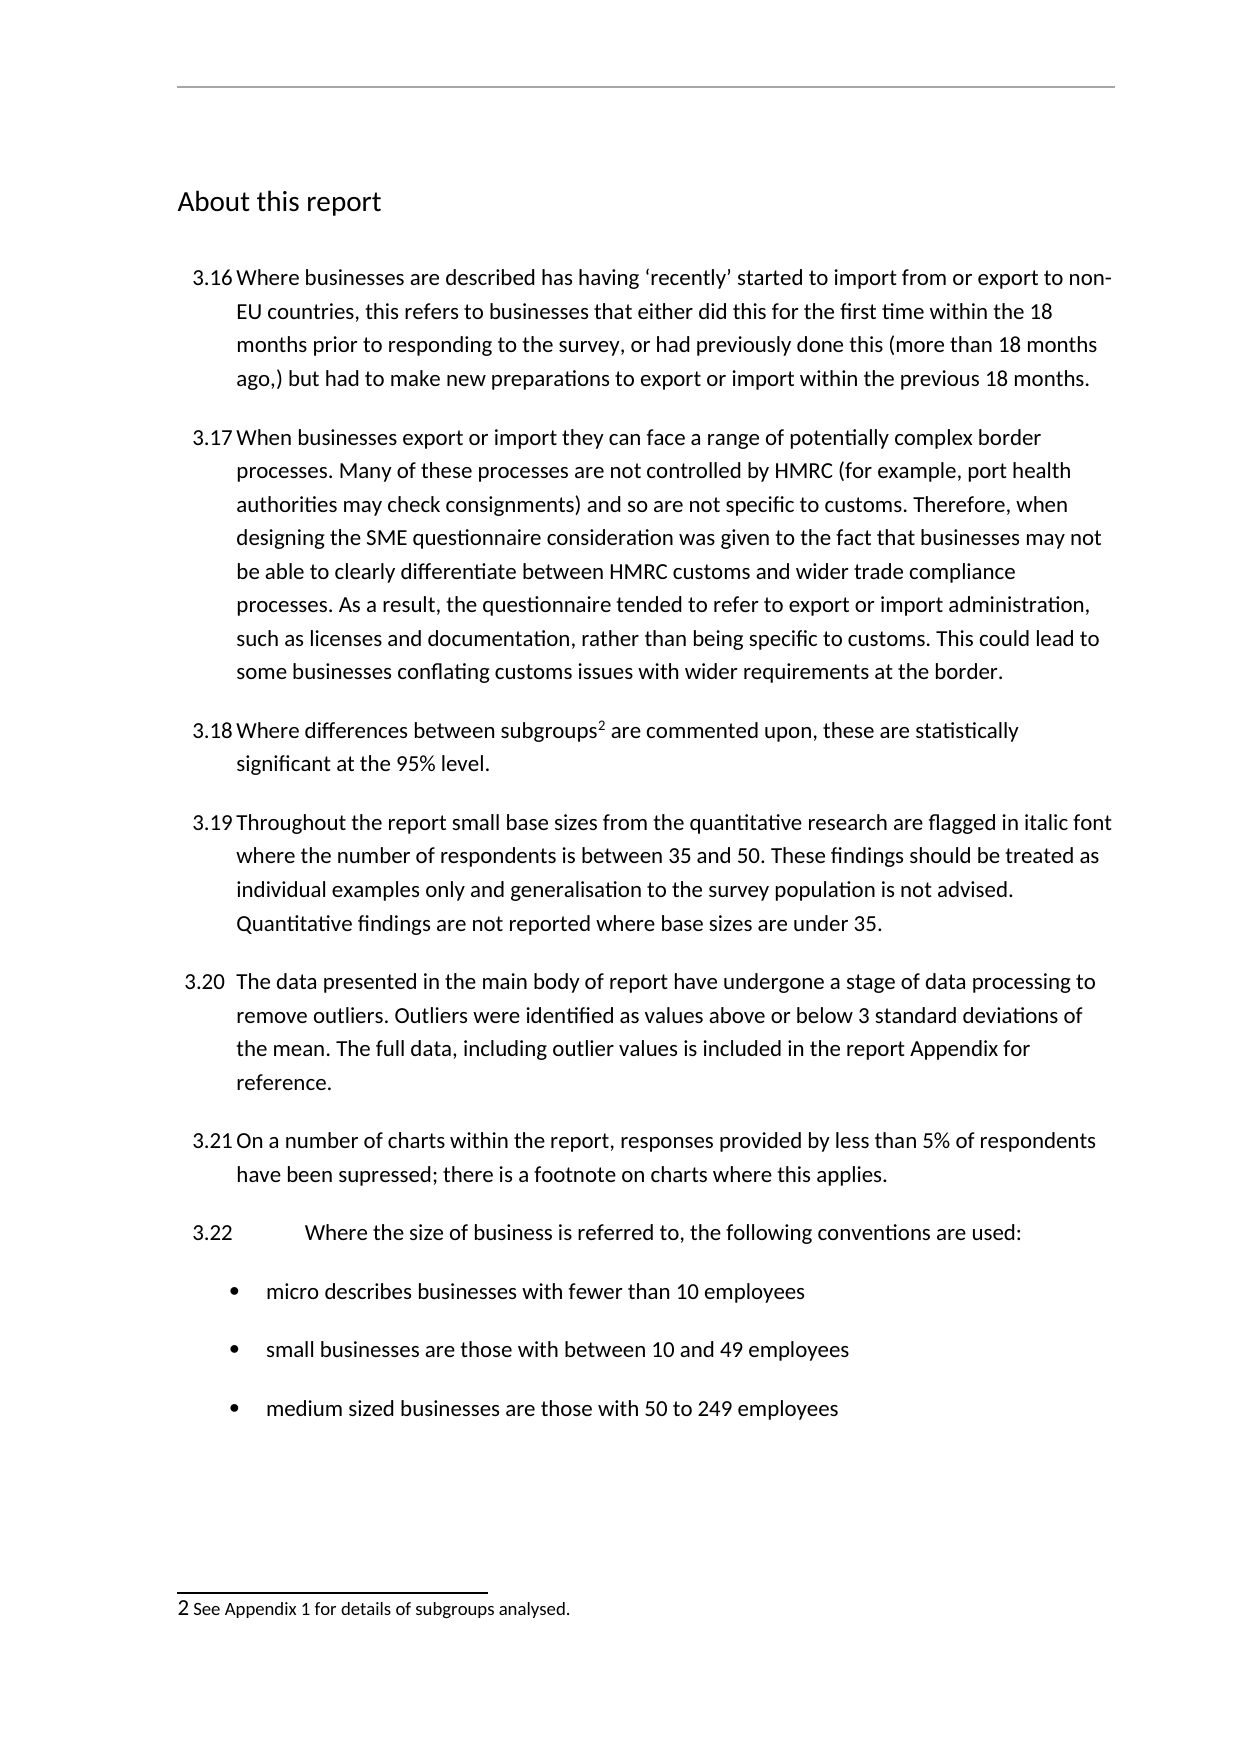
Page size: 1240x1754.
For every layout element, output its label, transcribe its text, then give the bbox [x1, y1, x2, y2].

list See Appendix 1 for details of subgroups analysed. [177, 1593, 1115, 1621]
list When businesses export or import they can face a range of potentially complex border processes. Many of these processes are not controlled by HMRC (for example, port health authorities may check consignments) and so are not specific to customs. Therefore, when designing the SME questionnaire consideration was given to the fact that businesses may not be able to clearly differentiate between HMRC customs and wider trade compliance processes. As a result, the questionnaire tended to refer to export or import administration, such as licenses and documentation, rather than being specific to customs. This could lead to some businesses conflating customs issues with wider requirements at the border. [192, 423, 1115, 685]
list Throughout the report small base sizes from the quantitative research are flagged in italic font where the number of respondents is between 35 and 50. These findings should be treated as individual examples only and generalisation to the survey population is not advised. Quantitative findings are not reported where base sizes are under 35. [192, 808, 1115, 937]
list medium sized businesses are those with 50 to 249 employees [230, 1394, 1115, 1456]
list The data presented in the main body of report have undergone a stage of data processing to remove outliers. Outliers were identified as values above or below 3 standard deviations of the mean. The full data, including outlier values is included in the report Appendix for reference. [184, 967, 1115, 1096]
list Where the size of business is referred to, the following conventions are used: [192, 1218, 1115, 1246]
list small businesses are those with between 10 and 49 employees [230, 1336, 1115, 1363]
list Where differences between subgroups are commented upon, these are statistically significant at the 95% level. [192, 716, 1115, 777]
subtitle About this report [177, 183, 1115, 219]
list Where businesses are described has having ‘recently’ started to import from or export to non-EU countries, this refers to businesses that either did this for the first time within the 18 months prior to responding to the survey, or had previously done this (more than 18 months ago,) but had to make new preparations to export or import within the previous 18 months. [192, 263, 1115, 392]
list On a number of charts within the report, responses provided by less than 5% of respondents have been supressed; there is a footnote on charts where this applies. [192, 1126, 1115, 1188]
list micro describes businesses with fewer than 10 employees [230, 1277, 1115, 1305]
